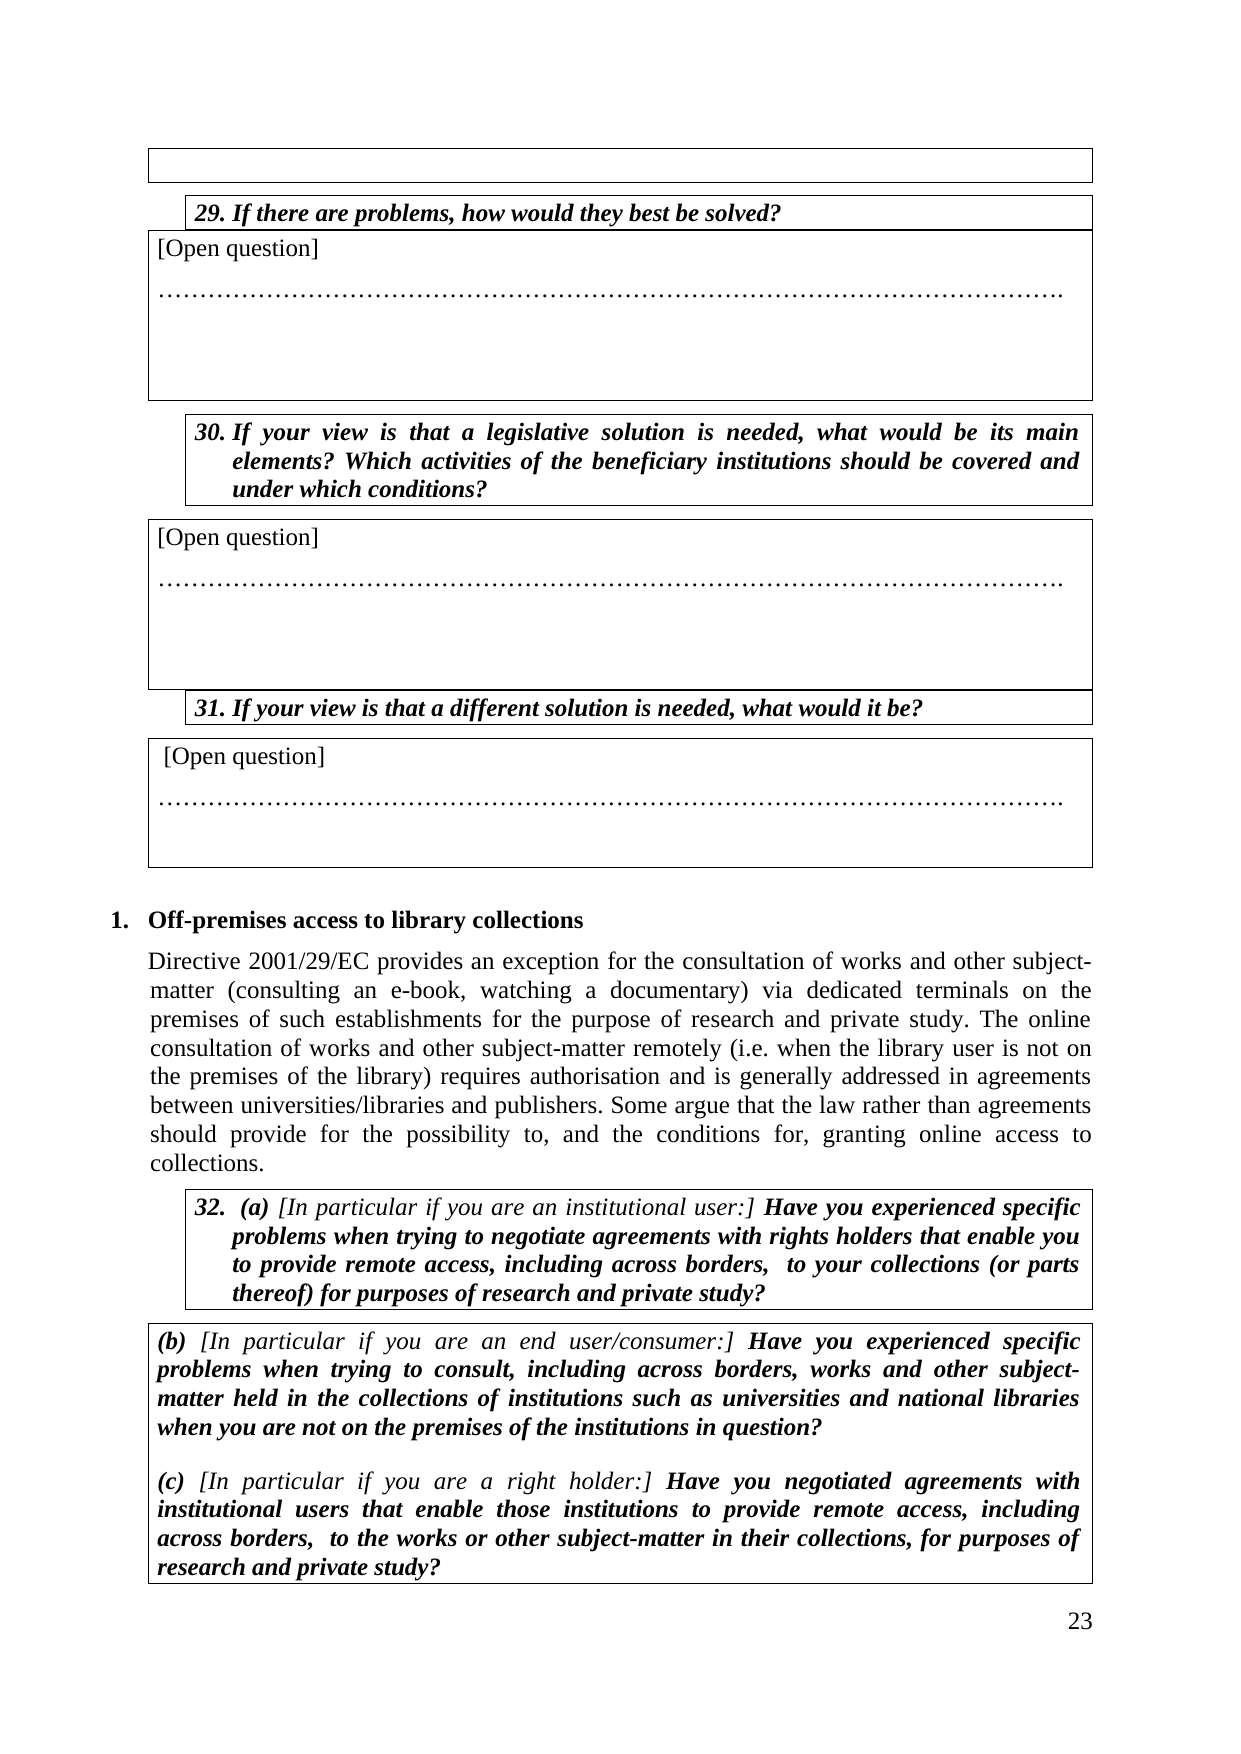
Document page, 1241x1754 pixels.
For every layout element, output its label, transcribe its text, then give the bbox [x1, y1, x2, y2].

text (c) [In particular if you are a right holder:] Have you negotiated agreements with institutional users that enable those institutions to provide remote access, including across borders, to the works or other subject-matter in their collections, for purposes of research and private study? [149, 1463, 1092, 1583]
list If your view is that a different solution is needed, what would it be? [186, 691, 1092, 724]
text [Open question] [149, 520, 1092, 551]
text ………………………………………………………………………………………………. [149, 779, 1092, 811]
text ………………………………………………………………………………………………. [149, 271, 1092, 303]
subtitle Off-premises access to library collections [110, 905, 1093, 934]
text Directive 2001/29/EC provides an exception for the consultation of works and other subject-matter (consulting an e-book, watching a documentary) via dedicated terminals on the premises of such establishments for the purpose of research and private study. The online consultation of works and other subject-matter remotely (i.e. when the library user is not on the premises of the library) requires authorisation and is generally addressed in agreements between universities/libraries and publishers. Some argue that the law rather than agreements should provide for the possibility to, and the conditions for, granting online access to collections. [148, 946, 1093, 1176]
list If there are problems, how would they best be solved? [186, 196, 1092, 229]
text ………………………………………………………………………………………………. [149, 560, 1092, 592]
text [Open question] [149, 231, 1092, 262]
text [Open question] [149, 739, 1092, 769]
list (a) [In particular if you are an institutional user:] Have you experienced specific problems when trying to negotiate agreements with rights holders that enable you to provide remote access, including across borders, to your collections (or parts thereof) for purposes of research and private study? [186, 1190, 1092, 1309]
text (b) [In particular if you are an end user/consumer:] Have you experienced specific problems when trying to consult, including across borders, works and other subject-matter held in the collections of institutions such as universities and national libraries when you are not on the premises of the institutions in question? [149, 1324, 1092, 1441]
list If your view is that a legislative solution is needed, what would be its main elements? Which activities of the beneficiary institutions should be covered and under which conditions? [186, 415, 1092, 505]
